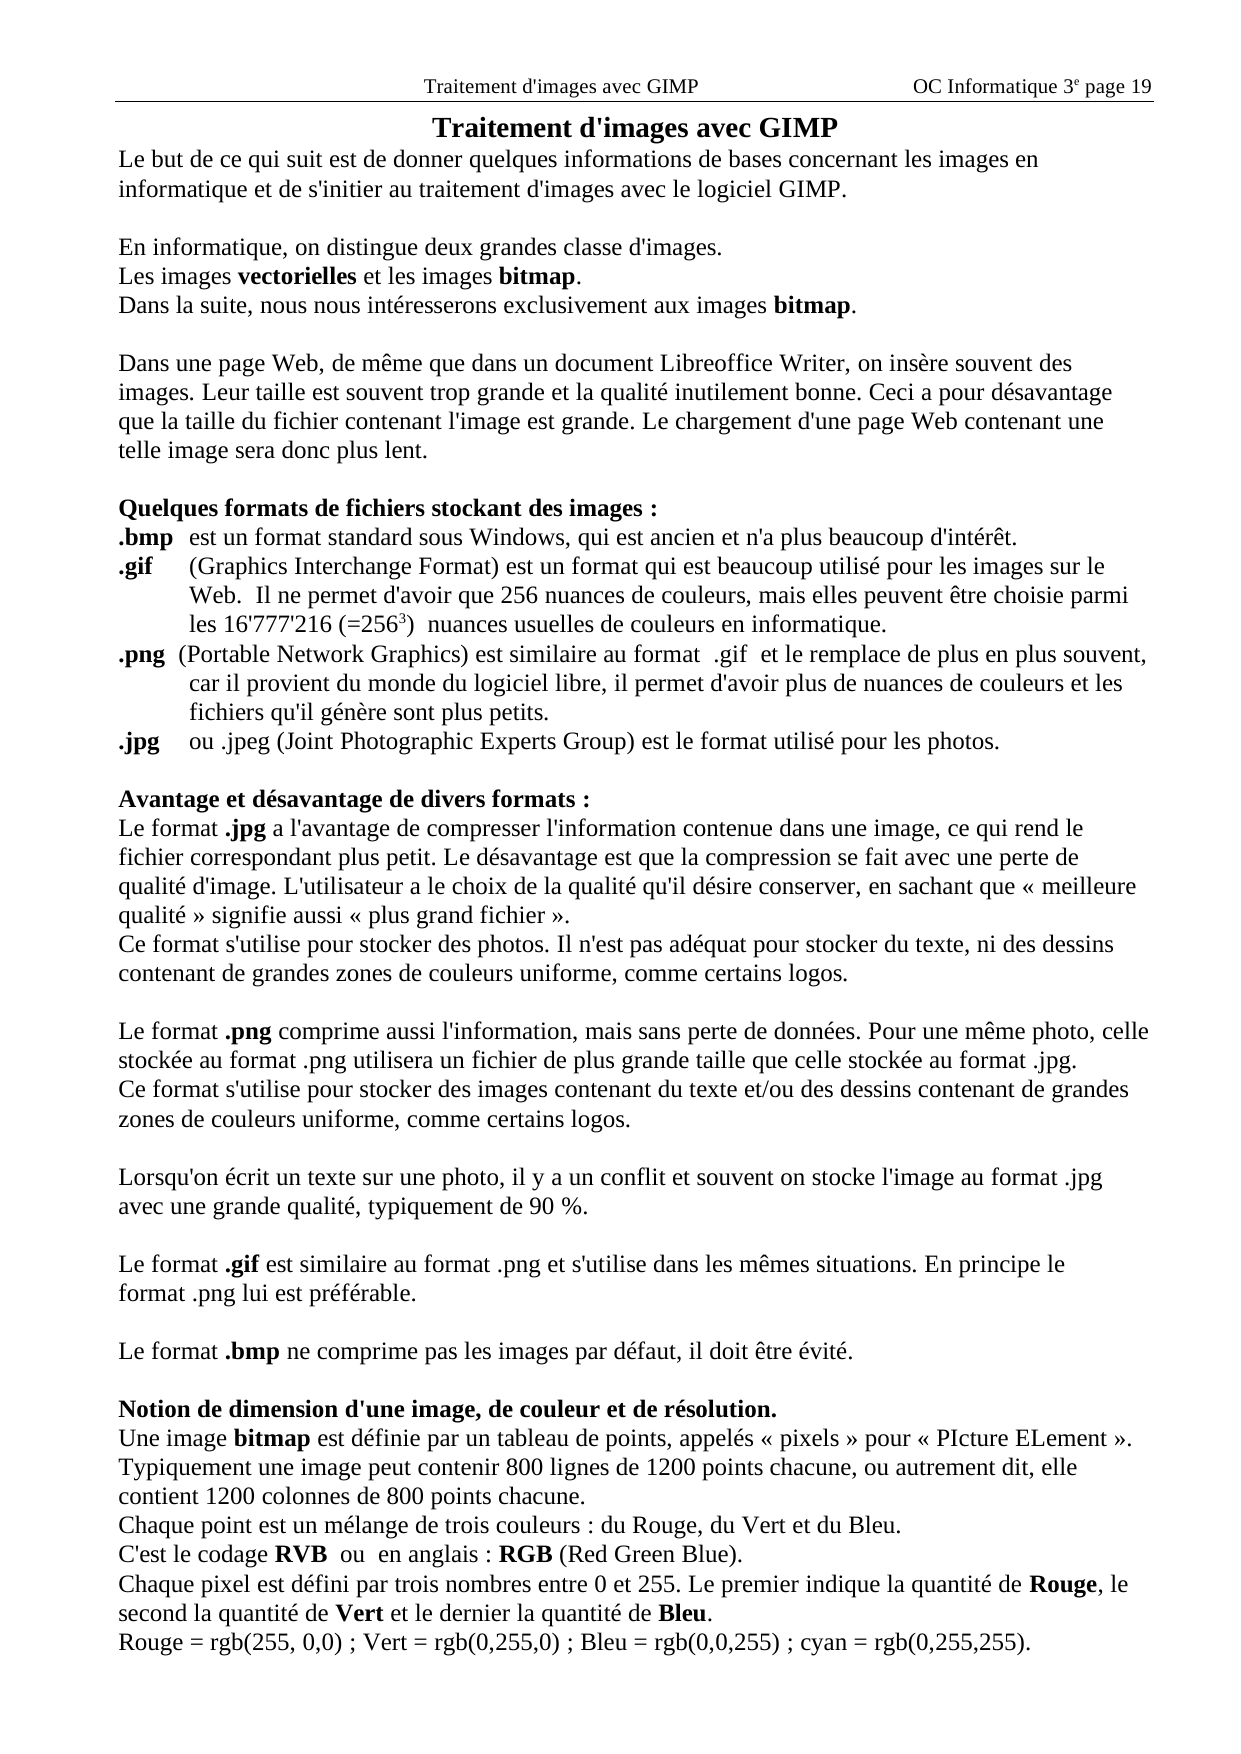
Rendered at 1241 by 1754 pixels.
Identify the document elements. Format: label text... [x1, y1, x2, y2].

text Le format .bmp ne comprime pas les images par défaut, il doit être évité. [118, 1336, 1152, 1365]
text .gif (Graphics Interchange Format) est un format qui est beaucoup utilisé pour les images sur le Web. Il ne permet d'avoir que 256 nuances de couleurs, mais elles peuvent être choisie parmi les 16'777'216 (=2563) nuances usuelles de couleurs en informatique. [118, 551, 1152, 638]
text Le format .jpg a l'avantage de compresser l'information contenue dans une image, ce qui rend le fichier correspondant plus petit. Le désavantage est que la compression se fait avec une perte de qualité d'image. L'utilisateur a le choix de la qualité qu'il désire conserver, en sachant que « meilleure qualité » signifie aussi « plus grand fichier ». [118, 813, 1152, 929]
text Typiquement une image peut contenir 800 lignes de 1200 points chacune, ou autrement dit, elle contient 1200 colonnes de 800 points chacune. [118, 1452, 1152, 1510]
text Le format .gif est similaire au format .png et s'utilise dans les mêmes situations. En principe le format .png lui est préférable. [118, 1249, 1152, 1307]
text Dans la suite, nous nous intéresserons exclusivement aux images bitmap. [118, 290, 1152, 319]
text Dans une page Web, de même que dans un document Libreoffice Writer, on insère souvent des images. Leur taille est souvent trop grande et la qualité inutilement bonne. Ceci a pour désavantage que la taille du fichier contenant l'image est grande. Le chargement d'une page Web contenant une telle image sera donc plus lent. [118, 348, 1152, 464]
text Le but de ce qui suit est de donner quelques informations de bases concernant les images en informatique et de s'initier au traitement d'images avec le logiciel GIMP. [118, 144, 1152, 232]
text Notion de dimension d'une image, de couleur et de résolution. [118, 1394, 1152, 1423]
text Avantage et désavantage de divers formats : [118, 784, 1152, 813]
text Lorsqu'on écrit un texte sur une photo, il y a un conflit et souvent on stocke l'image au format .jpg avec une grande qualité, typiquement de 90 %. [118, 1162, 1152, 1220]
text Ce format s'utilise pour stocker des photos. Il n'est pas adéquat pour stocker du texte, ni des dessins contenant de grandes zones de couleurs uniforme, comme certains logos. [118, 929, 1152, 987]
text Chaque point est un mélange de trois couleurs : du Rouge, du Vert et du Bleu. [118, 1510, 1152, 1539]
text Quelques formats de fichiers stockant des images : [118, 493, 1152, 522]
text .bmp est un format standard sous Windows, qui est ancien et n'a plus beaucoup d'intérêt. [118, 522, 1152, 551]
text En informatique, on distingue deux grandes classe d'images. [118, 232, 1152, 261]
text Ce format s'utilise pour stocker des images contenant du texte et/ou des dessins contenant de grandes zones de couleurs uniforme, comme certains logos. [118, 1074, 1152, 1132]
text Traitement d'images avec GIMP [118, 111, 1152, 144]
text Chaque pixel est défini par trois nombres entre 0 et 255. Le premier indique la quantité de Rouge, le second la quantité de Vert et le dernier la quantité de Bleu. [118, 1568, 1152, 1627]
text Le format .png comprime aussi l'information, mais sans perte de données. Pour une même photo, celle stockée au format .png utilisera un fichier de plus grande taille que celle stockée au format .jpg. [118, 1016, 1152, 1074]
text .jpg ou .jpeg (Joint Photographic Experts Group) est le format utilisé pour les photos. [118, 726, 1152, 755]
text C'est le codage RVB ou en anglais : RGB (Red Green Blue). [118, 1539, 1152, 1568]
text .png (Portable Network Graphics) est similaire au format .gif et le remplace de plus en plus souvent, car il provient du monde du logiciel libre, il permet d'avoir plus de nuances de couleurs et les fichiers qu'il génère sont plus petits. [118, 638, 1152, 726]
text Une image bitmap est définie par un tableau de points, appelés « pixels » pour « PIcture ELement ». [118, 1423, 1152, 1452]
text Rouge = rgb(255, 0,0) ; Vert = rgb(0,255,0) ; Bleu = rgb(0,0,255) ; cyan = rgb(0,255,255). [118, 1627, 1152, 1656]
text Les images vectorielles et les images bitmap. [118, 261, 1152, 290]
